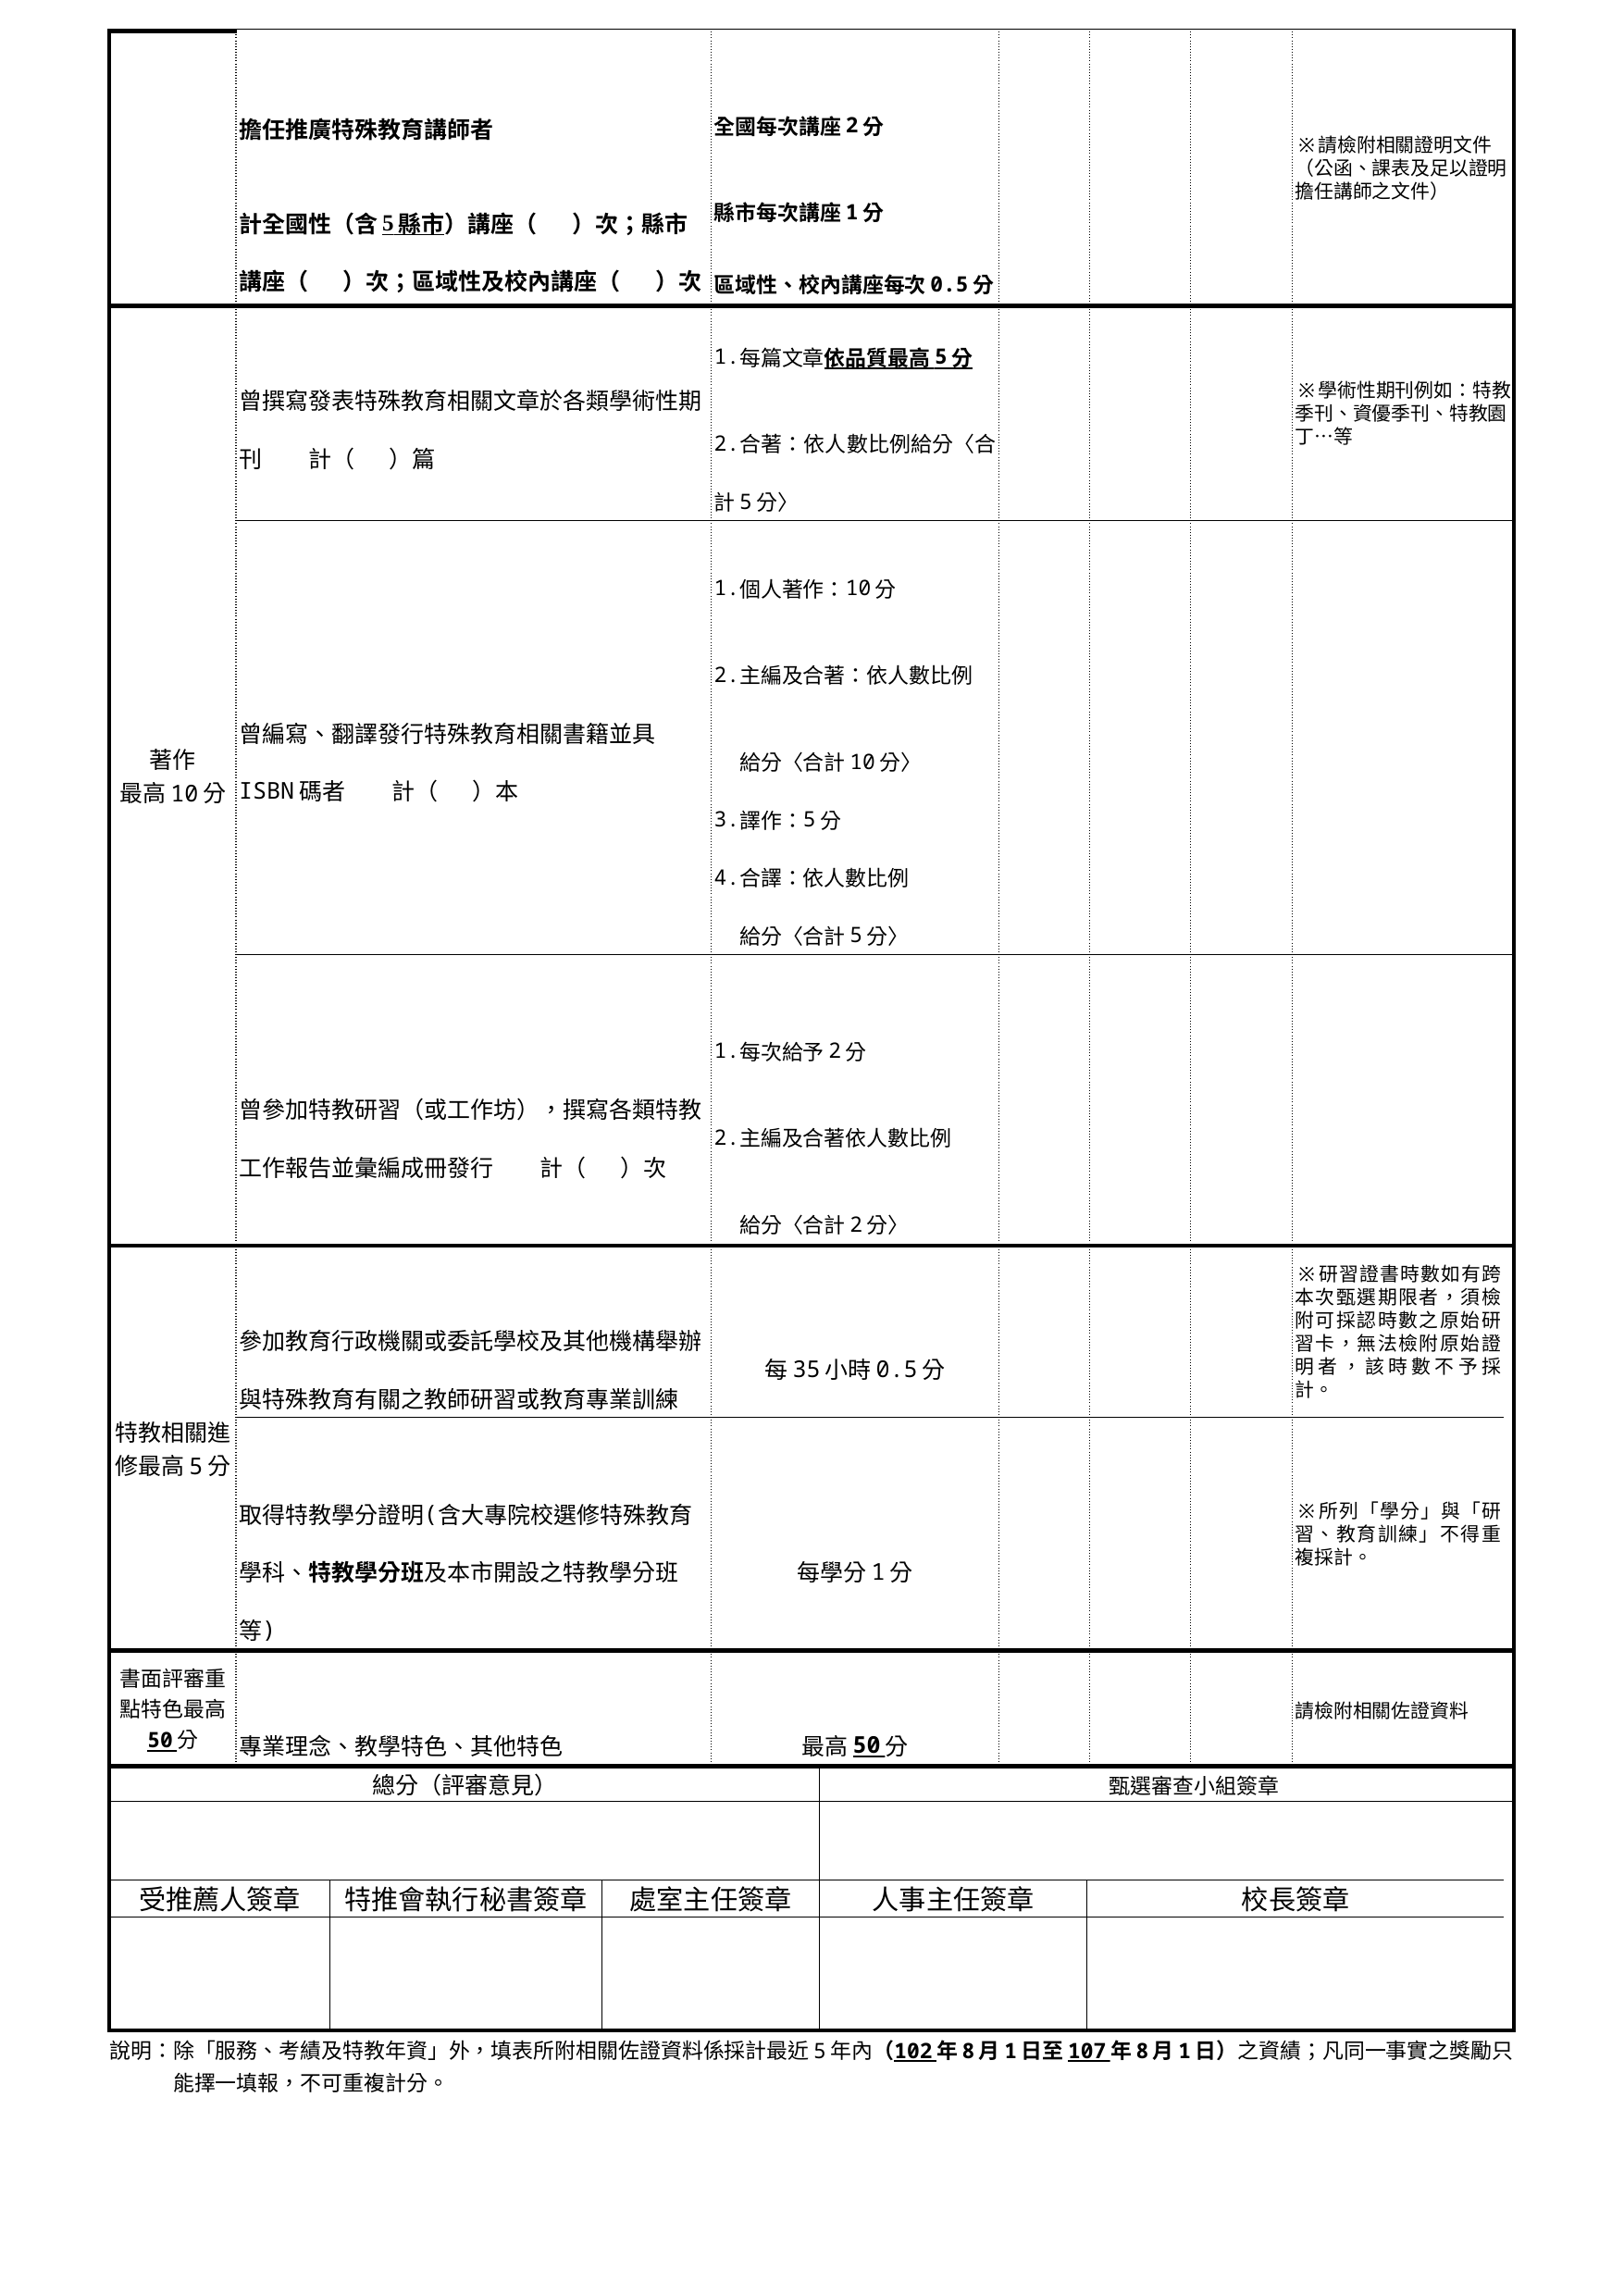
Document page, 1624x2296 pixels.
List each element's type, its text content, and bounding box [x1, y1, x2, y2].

table_cell [1089, 1418, 1191, 1648]
table_cell [1089, 1247, 1191, 1417]
table_cell 書面評審重點特色最高50分 [111, 1653, 236, 1764]
table_cell 人事主任簽章 [820, 1880, 1086, 1917]
table_cell [111, 1802, 819, 1880]
table_cell [998, 1247, 1089, 1417]
table_cell 專業理念、教學特色、其他特色 [236, 1653, 711, 1764]
table_cell 擔任推廣特殊教育講師者 計全國性（含5縣市）講座（ ）次；縣市講座（ ）次；區域性及校內講座（ ）次 [236, 30, 711, 304]
table_cell ※所列「學分」與「研習、教育訓練」不得重複採計。 [1292, 1418, 1504, 1648]
table_cell [820, 1917, 1086, 2028]
table_cell 1.每次給予2分 2.主編及合著依人數比例 給分〈合計2分〉 [712, 955, 998, 1243]
table_cell [1089, 30, 1191, 304]
text 說明：除「服務、考績及特教年資」外，填表所附相關佐證資料係採計最近5年內（102年8月1日至107年8月1日）之資績；凡同一事實之獎勵只能擇一填報，不可重複計分。 [109, 2032, 1514, 2098]
table_cell [1191, 308, 1292, 520]
table_cell 取得特教學分證明(含大專院校選修特殊教育學科、特教學分班及本市開設之特教學分班等) [236, 1418, 711, 1648]
table_cell [998, 521, 1089, 954]
table_cell [1292, 521, 1512, 954]
table_cell [1191, 1247, 1292, 1417]
table_cell 總分（評審意見） [111, 1769, 819, 1801]
table_cell [998, 308, 1089, 520]
table_cell [998, 955, 1089, 1243]
table_cell [1089, 1653, 1191, 1764]
table_cell 全國每次講座2分 縣市每次講座1分 區域性、校內講座每次0.5分 [712, 30, 998, 304]
table_cell 曾參加特教研習（或工作坊），撰寫各類特教工作報告並彙編成冊發行 計（ ）次 [236, 955, 711, 1243]
table_cell 特推會執行秘書簽章 [330, 1880, 601, 1917]
table_cell [1504, 1247, 1512, 1648]
table_cell 校長簽章 [1087, 1880, 1504, 1917]
table_cell 參加教育行政機關或委託學校及其他機構舉辦與特殊教育有關之教師研習或教育專業訓練 [236, 1247, 711, 1417]
table_cell ※學術性期刊例如：特教季刊、資優季刊、特教園丁…等 [1292, 308, 1512, 520]
table_cell [111, 33, 236, 304]
table_cell [602, 1917, 819, 2028]
table_cell [1087, 1917, 1504, 2028]
table_cell 甄選審查小組簽章 [820, 1769, 1512, 1801]
table_cell [1191, 955, 1292, 1243]
table_cell [111, 1917, 329, 2028]
table_cell [998, 30, 1089, 304]
table_cell ※研習證書時數如有跨本次甄選期限者，須檢附可採認時數之原始研習卡，無法檢附原始證明者，該時數不予採計。 [1292, 1247, 1504, 1417]
table_cell 著作 最高10分 [111, 308, 236, 1243]
table_cell [1191, 1418, 1292, 1648]
table_cell 每學分1分 [712, 1418, 998, 1648]
table_cell [1191, 30, 1292, 304]
table_cell [1089, 308, 1191, 520]
table_cell 1.每篇文章依品質最高5分 2.合著：依人數比例給分〈合計5分〉 [712, 308, 998, 520]
table_cell 請檢附相關佐證資料 [1292, 1653, 1504, 1764]
table_cell 受推薦人簽章 [111, 1880, 329, 1917]
table_cell 曾編寫、翻譯發行特殊教育相關書籍並具ISBN碼者 計（ ）本 [236, 521, 711, 954]
table_cell [1191, 1653, 1292, 1764]
table_cell 特教相關進修最高5分 [111, 1247, 236, 1648]
table_cell 曾撰寫發表特殊教育相關文章於各類學術性期刊 計（ ）篇 [236, 308, 711, 520]
table_cell 1.個人著作：10分 2.主編及合著：依人數比例 給分〈合計10分〉 3.譯作：5分 4.合譯：依人數比例 給分〈合計5分〉 [712, 521, 998, 954]
table_cell [820, 1802, 1504, 1880]
table_cell [1191, 521, 1292, 954]
table_cell [1504, 1802, 1512, 2028]
table_cell [998, 1653, 1089, 1764]
table_cell ※請檢附相關證明文件（公函、課表及足以證明擔任講師之文件） [1292, 30, 1512, 304]
table_cell [1089, 955, 1191, 1243]
table_cell 最高50分 [712, 1653, 998, 1764]
table_cell [330, 1917, 601, 2028]
table_cell 每35小時0.5分 [712, 1247, 998, 1417]
table_cell [1504, 1653, 1512, 1764]
table_cell [998, 1418, 1089, 1648]
table_cell 處室主任簽章 [602, 1880, 819, 1917]
table_cell [1089, 521, 1191, 954]
table_cell [1292, 955, 1512, 1243]
